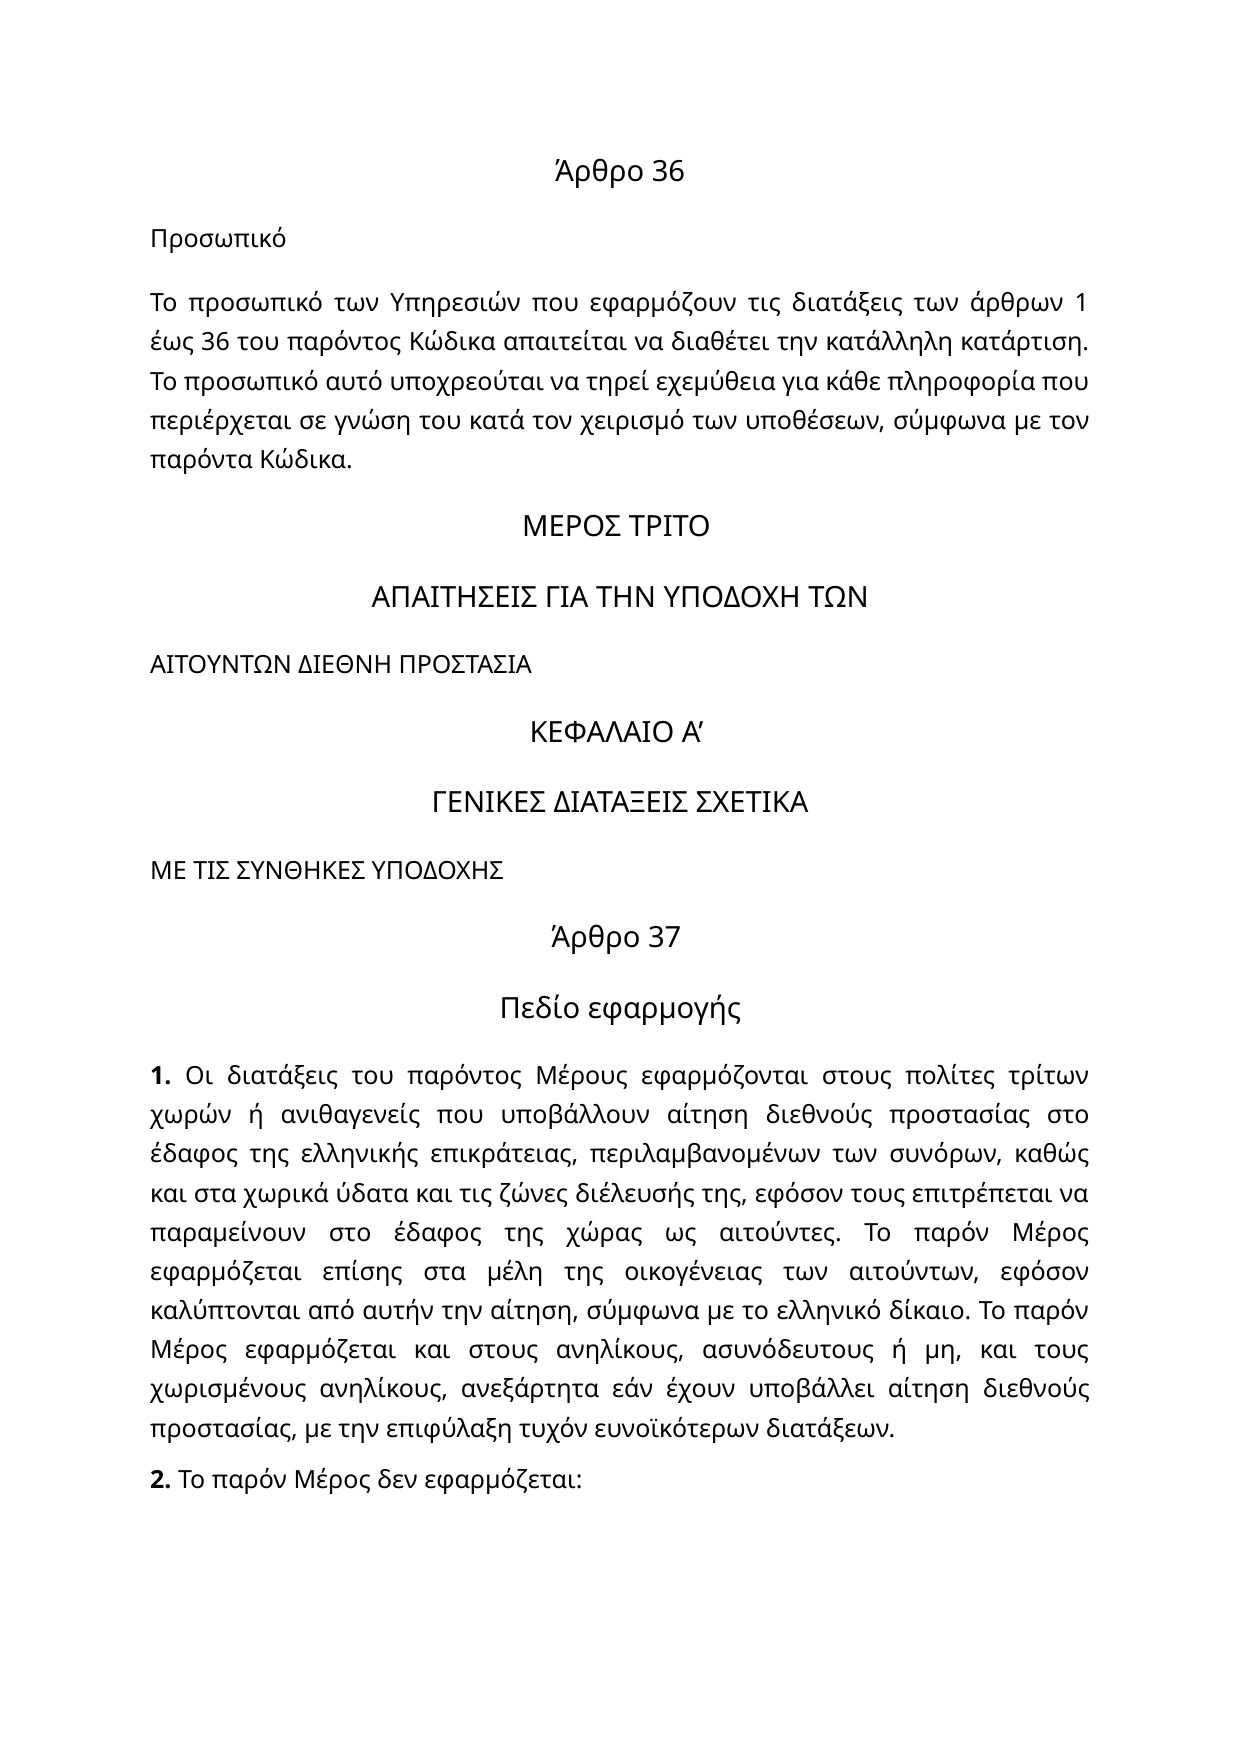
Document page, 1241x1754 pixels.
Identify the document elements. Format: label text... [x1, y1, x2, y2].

subtitle ΜΕΡΟΣ ΤΡΙΤΟ [150, 506, 1090, 545]
subtitle Άρθρο 37 [150, 916, 1090, 956]
subtitle ΓΕΝΙΚΕΣ ΔΙΑΤΑΞΕΙΣ ΣΧΕΤΙΚΑ [150, 782, 1090, 821]
text Προσωπικό [150, 221, 1090, 255]
subtitle ΚΕΦΑΛΑΙΟ Α’ [150, 711, 1090, 751]
text ΑΙΤΟΥΝΤΩΝ ΔΙΕΘΝΗ ΠΡΟΣΤΑΣΙΑ [150, 647, 1090, 681]
subtitle ΑΠΑΙΤΗΣΕΙΣ ΓΙΑ ΤΗΝ ΥΠΟΔΟΧΗ ΤΩΝ [150, 576, 1090, 616]
subtitle Άρθρο 36 [150, 150, 1090, 190]
text Το προσωπικό των Υπηρεσιών που εφαρμόζουν τις διατάξεις των άρθρων 1 έως 36 του παρόντος Κώδικα απαιτείται να διαθέτει την κατάλληλη κατάρτιση. Το προσωπικό αυτό υποχρεούται να τηρεί εχεμύθεια για κάθε πληροφορία που περιέρχεται σε γνώση του κατά τον χειρισμό των υποθέσεων, σύμφωνα με τον παρόντα Κώδικα. [150, 285, 1090, 476]
text 2. Το παρόν Μέρος δεν εφαρμόζεται: [150, 1462, 1090, 1496]
text 1. Οι διατάξεις του παρόντος Μέρους εφαρμόζονται στους πολίτες τρίτων χωρών ή ανιθαγενείς που υποβάλλουν αίτηση διεθνούς προστασίας στο έδαφος της ελληνικής επικράτειας, περιλαμβανομένων των συνόρων, καθώς και στα χωρικά ύδατα και τις ζώνες διέλευσής της, εφόσον τους επιτρέπεται να παραμείνουν στο έδαφος της χώρας ως αιτούντες. Το παρόν Μέρος εφαρμόζεται επίσης στα μέλη της οικογένειας των αιτούντων, εφόσον καλύπτονται από αυτήν την αίτηση, σύμφωνα με το ελληνικό δίκαιο. Το παρόν Μέρος εφαρμόζεται και στους ανηλίκους, ασυνόδευτους ή μη, και τους χωρισμένους ανηλίκους, ανεξάρτητα εάν έχουν υποβάλλει αίτηση διεθνούς προστασίας, με την επιφύλαξη τυχόν ευνοϊκότερων διατάξεων. [150, 1058, 1090, 1444]
subtitle Πεδίο εφαρμογής [150, 987, 1090, 1027]
text ΜΕ ΤΙΣ ΣΥΝΘΗΚΕΣ ΥΠΟΔΟΧΗΣ [150, 852, 1090, 886]
